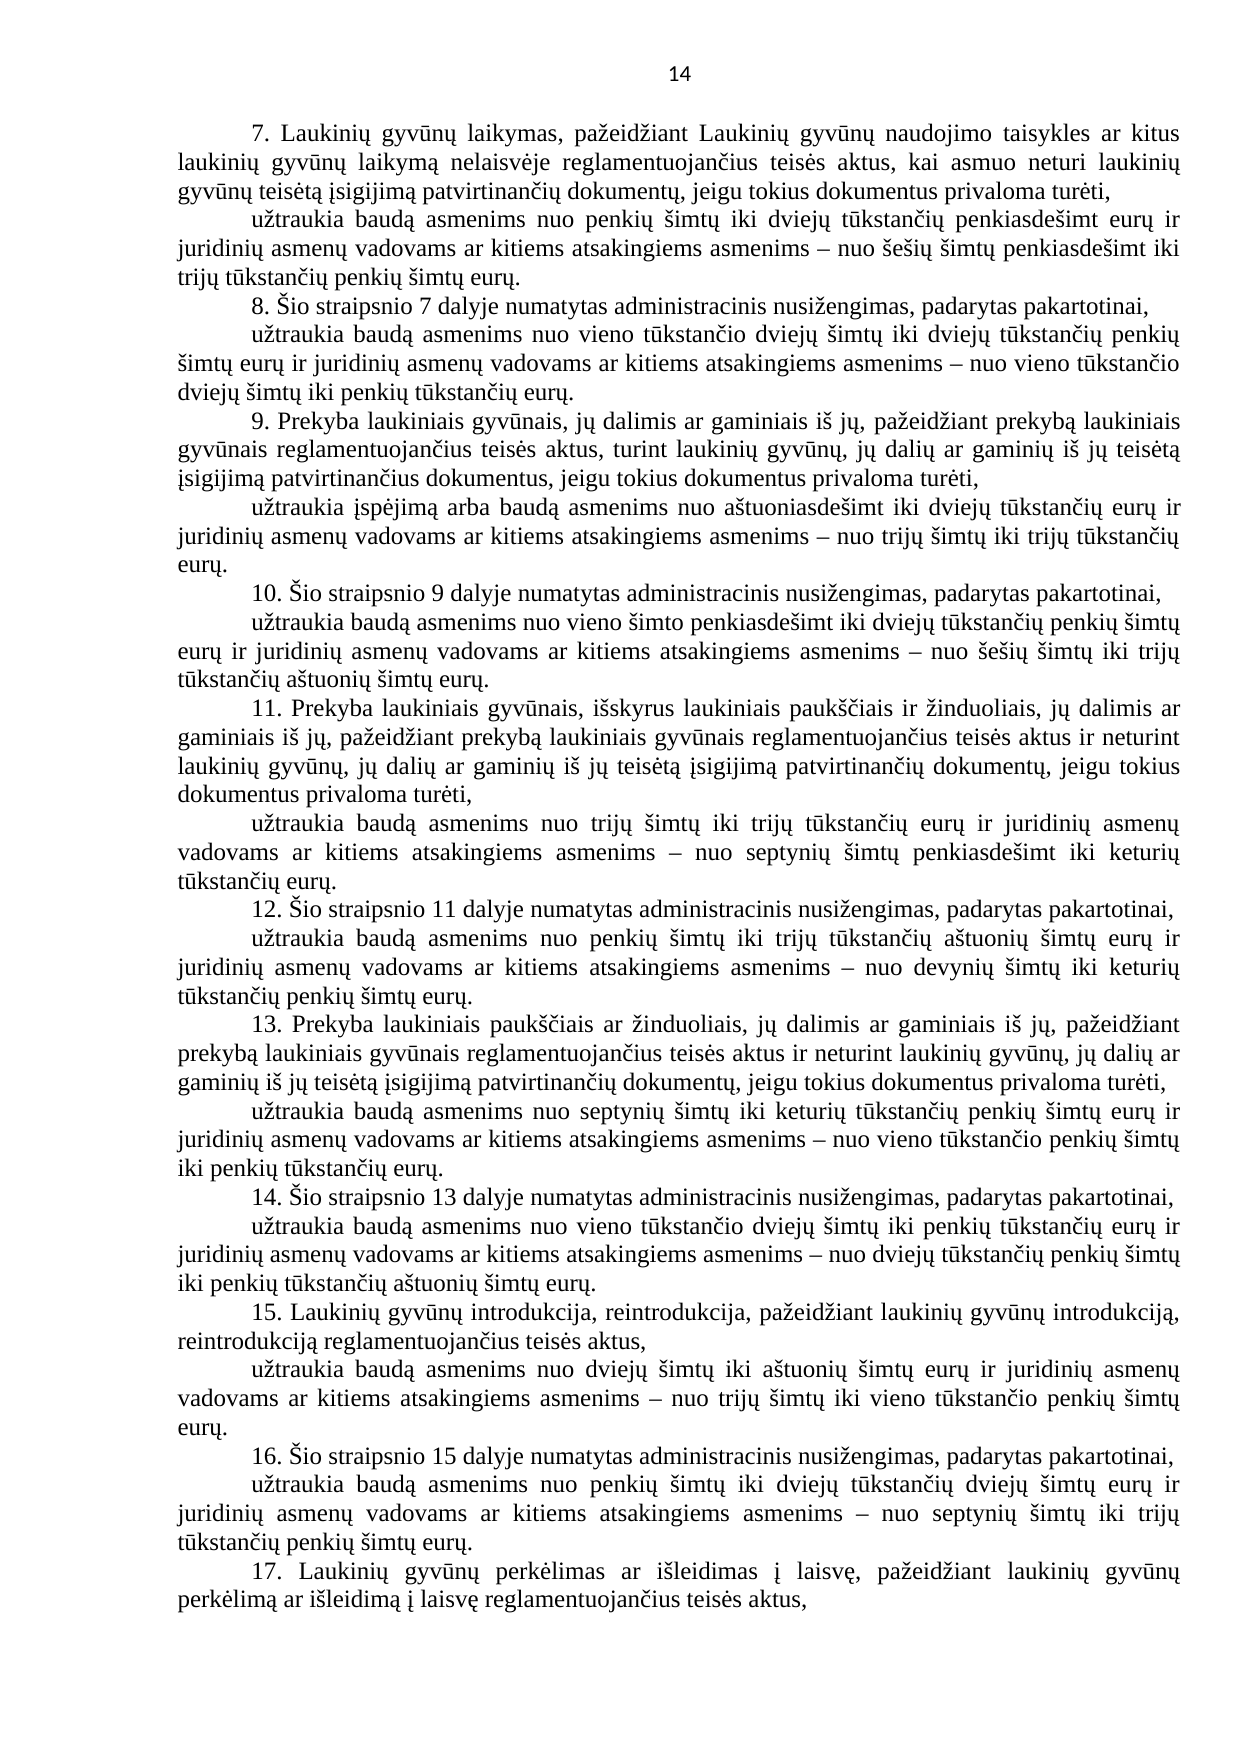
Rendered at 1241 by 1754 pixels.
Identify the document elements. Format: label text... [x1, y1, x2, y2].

text 14. Šio straipsnio 13 dalyje numatytas administracinis nusižengimas, padarytas pakartotinai, [177, 1182, 1181, 1211]
text 11. Prekyba laukiniais gyvūnais, išskyrus laukiniais paukščiais ir žinduoliais, jų dalimis ar gaminiais iš jų, pažeidžiant prekybą laukiniais gyvūnais reglamentuojančius teisės aktus ir neturint laukinių gyvūnų, jų dalių ar gaminių iš jų teisėtą įsigijimą patvirtinančių dokumentų, jeigu tokius dokumentus privaloma turėti, [177, 693, 1181, 808]
text užtraukia baudą asmenims nuo dviejų šimtų iki aštuonių šimtų eurų ir juridinių asmenų vadovams ar kitiems atsakingiems asmenims – nuo trijų šimtų iki vieno tūkstančio penkių šimtų eurų. [177, 1354, 1181, 1441]
text užtraukia baudą asmenims nuo penkių šimtų iki dviejų tūkstančių dviejų šimtų eurų ir juridinių asmenų vadovams ar kitiems atsakingiems asmenims – nuo septynių šimtų iki trijų tūkstančių penkių šimtų eurų. [177, 1469, 1181, 1556]
text 7. Laukinių gyvūnų laikymas, pažeidžiant Laukinių gyvūnų naudojimo taisykles ar kitus laukinių gyvūnų laikymą nelaisvėje reglamentuojančius teisės aktus, kai asmuo neturi laukinių gyvūnų teisėtą įsigijimą patvirtinančių dokumentų, jeigu tokius dokumentus privaloma turėti, [177, 118, 1181, 204]
text 10. Šio straipsnio 9 dalyje numatytas administracinis nusižengimas, padarytas pakartotinai, [177, 578, 1181, 607]
text 8. Šio straipsnio 7 dalyje numatytas administracinis nusižengimas, padarytas pakartotinai, [177, 291, 1181, 319]
text 16. Šio straipsnio 15 dalyje numatytas administracinis nusižengimas, padarytas pakartotinai, [177, 1441, 1181, 1469]
text 15. Laukinių gyvūnų introdukcija, reintrodukcija, pažeidžiant laukinių gyvūnų introdukciją, reintrodukciją reglamentuojančius teisės aktus, [177, 1297, 1181, 1354]
text užtraukia baudą asmenims nuo penkių šimtų iki trijų tūkstančių aštuonių šimtų eurų ir juridinių asmenų vadovams ar kitiems atsakingiems asmenims – nuo devynių šimtų iki keturių tūkstančių penkių šimtų eurų. [177, 923, 1181, 1009]
text užtraukia baudą asmenims nuo vieno tūkstančio dviejų šimtų iki dviejų tūkstančių penkių šimtų eurų ir juridinių asmenų vadovams ar kitiems atsakingiems asmenims – nuo vieno tūkstančio dviejų šimtų iki penkių tūkstančių eurų. [177, 319, 1181, 406]
text užtraukia įspėjimą arba baudą asmenims nuo aštuoniasdešimt iki dviejų tūkstančių eurų ir juridinių asmenų vadovams ar kitiems atsakingiems asmenims – nuo trijų šimtų iki trijų tūkstančių eurų. [177, 492, 1181, 578]
text užtraukia baudą asmenims nuo penkių šimtų iki dviejų tūkstančių penkiasdešimt eurų ir juridinių asmenų vadovams ar kitiems atsakingiems asmenims – nuo šešių šimtų penkiasdešimt iki trijų tūkstančių penkių šimtų eurų. [177, 204, 1181, 291]
text užtraukia baudą asmenims nuo vieno tūkstančio dviejų šimtų iki penkių tūkstančių eurų ir juridinių asmenų vadovams ar kitiems atsakingiems asmenims – nuo dviejų tūkstančių penkių šimtų iki penkių tūkstančių aštuonių šimtų eurų. [177, 1211, 1181, 1297]
text užtraukia baudą asmenims nuo vieno šimto penkiasdešimt iki dviejų tūkstančių penkių šimtų eurų ir juridinių asmenų vadovams ar kitiems atsakingiems asmenims – nuo šešių šimtų iki trijų tūkstančių aštuonių šimtų eurų. [177, 607, 1181, 693]
text 12. Šio straipsnio 11 dalyje numatytas administracinis nusižengimas, padarytas pakartotinai, [177, 894, 1181, 923]
text 17. Laukinių gyvūnų perkėlimas ar išleidimas į laisvę, pažeidžiant laukinių gyvūnų perkėlimą ar išleidimą į laisvę reglamentuojančius teisės aktus, [177, 1556, 1181, 1613]
text 9. Prekyba laukiniais gyvūnais, jų dalimis ar gaminiais iš jų, pažeidžiant prekybą laukiniais gyvūnais reglamentuojančius teisės aktus, turint laukinių gyvūnų, jų dalių ar gaminių iš jų teisėtą įsigijimą patvirtinančius dokumentus, jeigu tokius dokumentus privaloma turėti, [177, 406, 1181, 492]
text užtraukia baudą asmenims nuo trijų šimtų iki trijų tūkstančių eurų ir juridinių asmenų vadovams ar kitiems atsakingiems asmenims – nuo septynių šimtų penkiasdešimt iki keturių tūkstančių eurų. [177, 808, 1181, 894]
text užtraukia baudą asmenims nuo septynių šimtų iki keturių tūkstančių penkių šimtų eurų ir juridinių asmenų vadovams ar kitiems atsakingiems asmenims – nuo vieno tūkstančio penkių šimtų iki penkių tūkstančių eurų. [177, 1096, 1181, 1182]
text 13. Prekyba laukiniais paukščiais ar žinduoliais, jų dalimis ar gaminiais iš jų, pažeidžiant prekybą laukiniais gyvūnais reglamentuojančius teisės aktus ir neturint laukinių gyvūnų, jų dalių ar gaminių iš jų teisėtą įsigijimą patvirtinančių dokumentų, jeigu tokius dokumentus privaloma turėti, [177, 1009, 1181, 1096]
